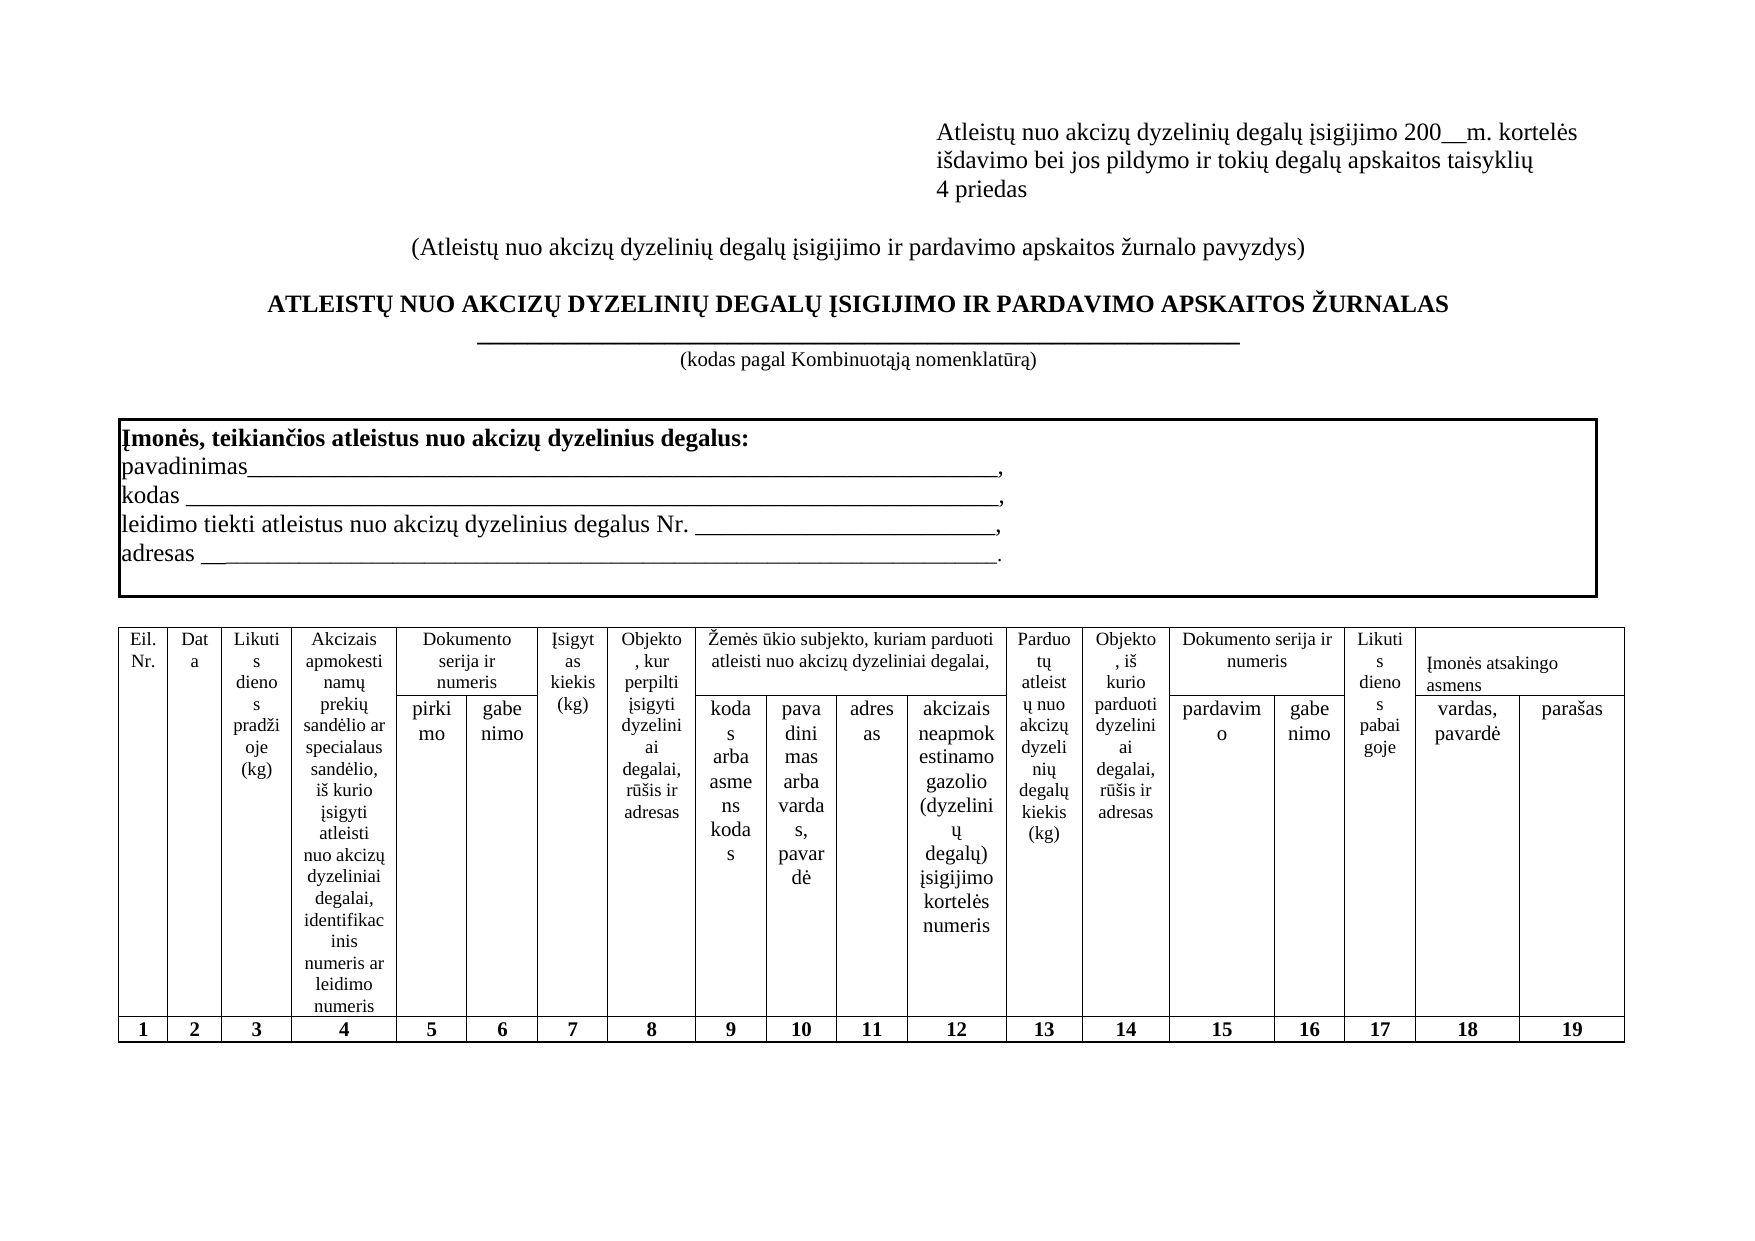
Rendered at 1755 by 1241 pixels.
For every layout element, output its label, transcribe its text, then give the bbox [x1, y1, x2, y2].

text kodas _________________________________________________________________, [121, 475, 1595, 504]
table_cell 1 [119, 1017, 167, 1041]
table_cell 4 [292, 1017, 396, 1041]
table_header Eil. Nr. [119, 628, 167, 1016]
table_header Likutis dienos pabaigoje [1345, 628, 1415, 1016]
table_header Objekto, iš kurio parduoti dyzeliniai degalai, rūšis ir adresas [1083, 628, 1169, 1016]
table_cell 17 [1345, 1017, 1415, 1041]
table_cell adresas [837, 696, 907, 1016]
table_cell pardavimo [1170, 696, 1274, 1016]
text (kodas pagal Kombinuotąją nomenklatūrą) [118, 347, 1598, 371]
text išdavimo bei jos pildymo ir tokių degalų apskaitos taisyklių [118, 145, 1598, 174]
table_cell 11 [837, 1017, 907, 1041]
table_cell akcizais neapmokestinamo gazolio (dyzelinių degalų) įsigijimo kortelės numeris [908, 696, 1006, 1016]
table_cell vardas, pavardė [1416, 696, 1519, 1016]
table_header Įsigytas kiekis (kg) [538, 628, 607, 1016]
table_cell parašas [1520, 696, 1624, 1016]
table_cell gabenimo [1275, 696, 1344, 1016]
text Atleistų nuo akcizų dyzelinių degalų įsigijimo 200__m. kortelės [118, 117, 1598, 145]
table_cell 6 [467, 1017, 537, 1041]
table_cell 18 [1416, 1017, 1519, 1041]
table_cell 10 [767, 1017, 836, 1041]
table_cell 19 [1520, 1017, 1624, 1041]
table_cell 2 [168, 1017, 221, 1041]
table_cell 3 [222, 1017, 291, 1041]
text adresas ____________________________________________________________________________. [121, 532, 1595, 566]
table_cell 5 [397, 1017, 466, 1041]
text pavadinimas____________________________________________________________, [121, 446, 1595, 475]
text 4 priedas [118, 174, 1598, 203]
table_cell pavadinimas arba vardas, pavardė [767, 696, 836, 1016]
table_cell 15 [1170, 1017, 1274, 1041]
text ATLEISTŲ NUO AKCIZŲ DYZELINIŲ DEGALŲ ĮSIGIJIMO IR PARDAVIMO APSKAITOS ŽURNALAS [118, 289, 1598, 318]
table_header Įmonės atsakingo asmens [1416, 628, 1624, 695]
table_header Akcizais apmokestinamų prekių sandėlio ar specialaus sandėlio, iš kurio įsigyti atleisti nuo akcizų dyzeliniai degalai, identifikacinis numeris ar leidimo numeris [292, 628, 396, 1016]
text _____________________________________________________________ [118, 318, 1598, 347]
text leidimo tiekti atleistus nuo akcizų dyzelinius degalus Nr. ________________________, [121, 504, 1595, 532]
table_cell 16 [1275, 1017, 1344, 1041]
text Įmonės, teikiančios atleistus nuo akcizų dyzelinius degalus: [121, 421, 1595, 446]
table_cell 13 [1007, 1017, 1082, 1041]
table_cell 12 [908, 1017, 1006, 1041]
table_cell gabenimo [467, 696, 537, 1016]
table_cell 14 [1083, 1017, 1169, 1041]
table_cell kodas arba asmens kodas [696, 696, 766, 1016]
table_cell pirkimo [397, 696, 466, 1016]
table_cell 7 [538, 1017, 607, 1041]
table_cell 9 [696, 1017, 766, 1041]
table_header Dokumento serija ir numeris [1170, 628, 1344, 695]
table_header Žemės ūkio subjekto, kuriam parduoti atleisti nuo akcizų dyzeliniai degalai, [696, 628, 1006, 695]
table_header Parduotų atleistų nuo akcizų dyzelinių degalų kiekis (kg) [1007, 628, 1082, 1016]
table_header Data [168, 628, 221, 1016]
table_cell 8 [608, 1017, 695, 1041]
table_header Objekto, kur perpilti įsigyti dyzeliniai degalai, rūšis ir adresas [608, 628, 695, 1016]
table_header Likutis dienos pradžioje (kg) [222, 628, 291, 1016]
table_header Dokumento serija ir numeris [397, 628, 537, 695]
text (Atleistų nuo akcizų dyzelinių degalų įsigijimo ir pardavimo apskaitos žurnalo pavyzdys) [118, 232, 1598, 260]
